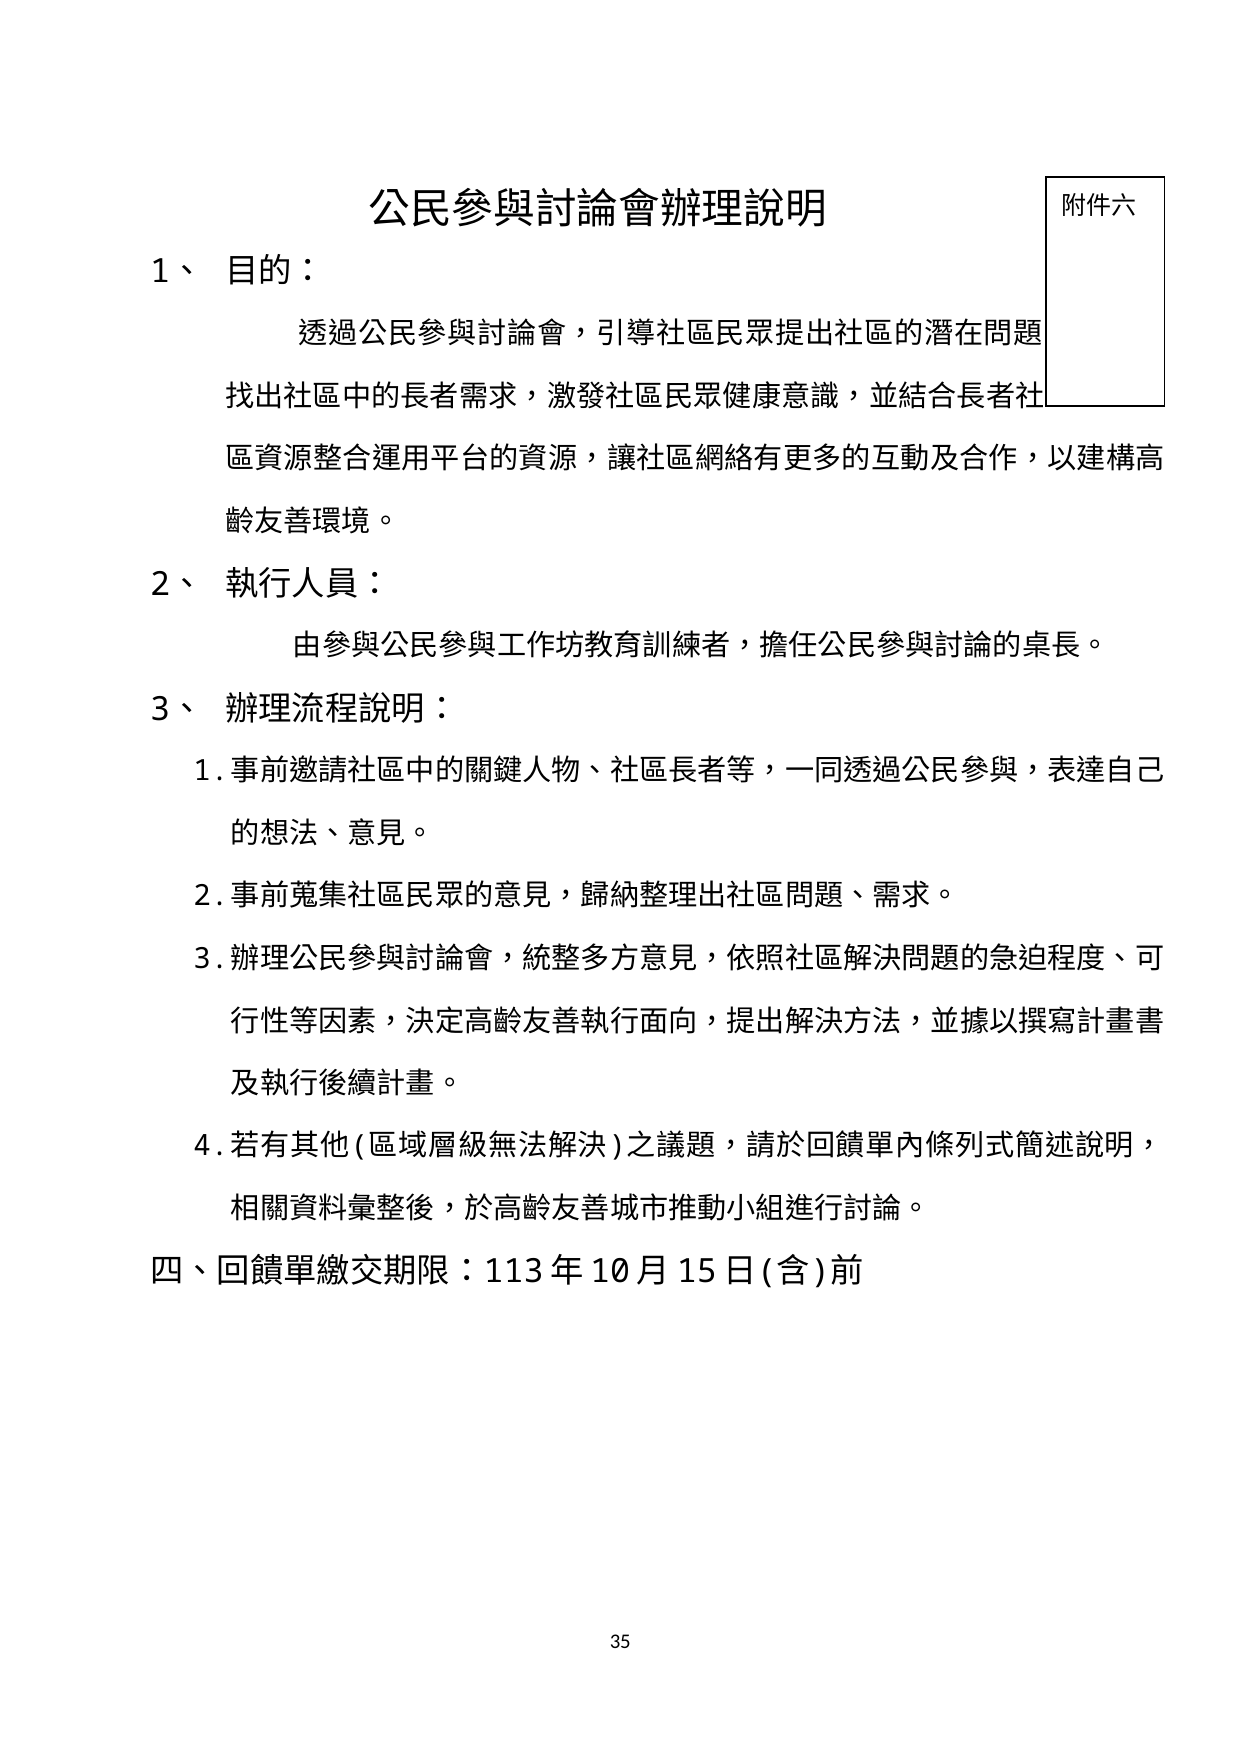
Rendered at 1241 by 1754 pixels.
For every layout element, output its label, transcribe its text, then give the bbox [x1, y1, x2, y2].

list 執行人員： [150, 539, 1165, 602]
text 由參與公民參與工作坊教育訓練者，擔任公民參與討論的桌長。 [75, 602, 1165, 664]
text 附件六 [1062, 185, 1149, 222]
list 事前邀請社區中的關鍵人物、社區長者等，一同透過公民參與，表達自己的想法、意見。 [193, 727, 1165, 852]
list 辦理公民參與討論會，統整多方意見，依照社區解決問題的急迫程度、可行性等因素，決定高齡友善執行面向，提出解決方法，並據以撰寫計畫書及執行後續計畫。 [193, 914, 1165, 1102]
text 公民參與討論會辦理說明 [1047, 178, 1164, 405]
text 公民參與討論會辦理說明 [150, 164, 1165, 227]
list 事前蒐集社區民眾的意見，歸納整理出社區問題、需求。 [193, 852, 1165, 914]
text 透過公民參與討論會，引導社區民眾提出社區的潛在問題、找出社區中的長者需求，激發社區民眾健康意識，並結合長者社區資源整合運用平台的資源，讓社區網絡有更多的互動及合作，以建構高齡友善環境。 [225, 289, 1165, 539]
list 目的： [150, 227, 1045, 289]
text 四、回饋單繳交期限：113年10月15日(含)前 [150, 1227, 1165, 1289]
list 辦理流程說明： [150, 664, 1165, 727]
list 若有其他(區域層級無法解決)之議題，請於回饋單內條列式簡述說明，相關資料彙整後，於高齡友善城市推動小組進行討論。 [193, 1102, 1165, 1227]
